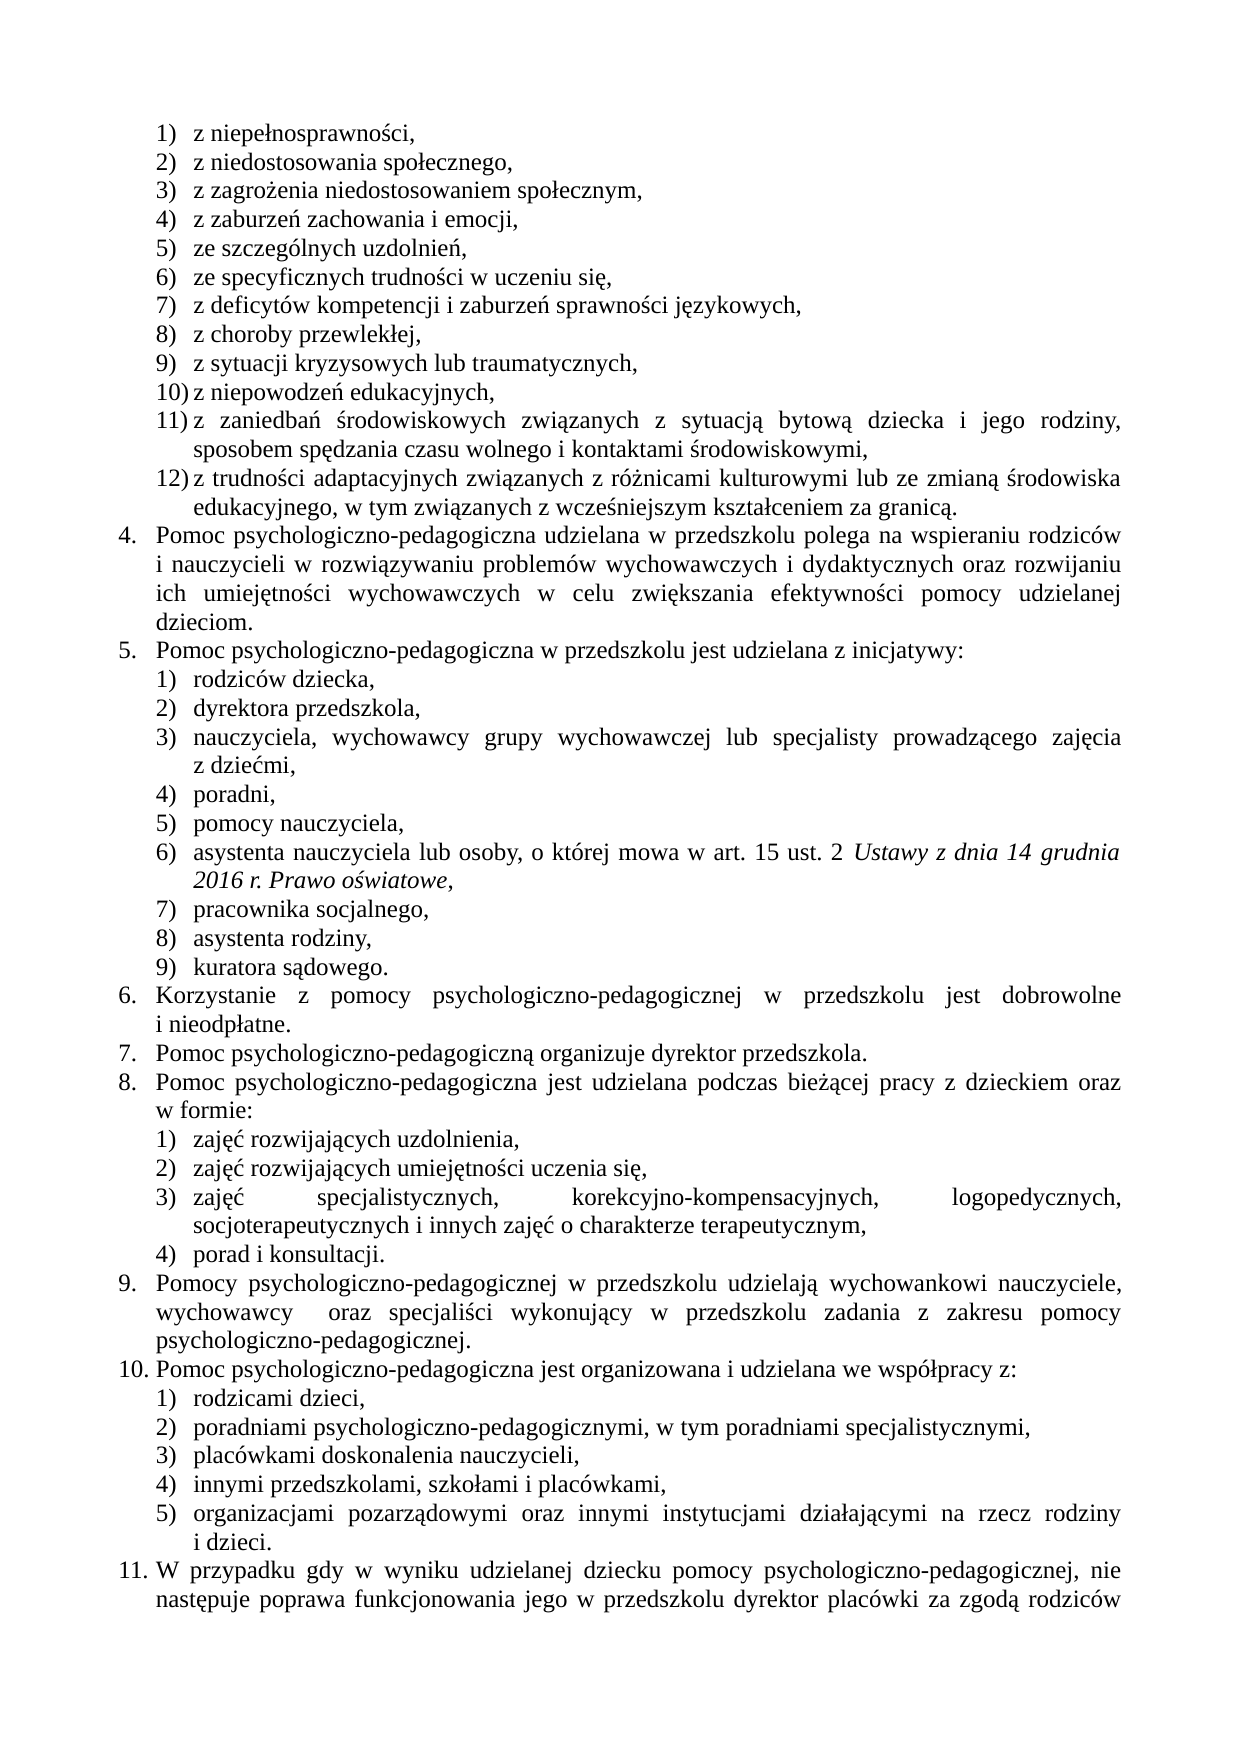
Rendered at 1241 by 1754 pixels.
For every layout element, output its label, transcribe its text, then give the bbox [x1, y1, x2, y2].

list pracownika socjalnego, [156, 894, 1122, 923]
list z niedostosowania społecznego, [156, 147, 1122, 176]
list Pomoc psychologiczno-pedagogiczną organizuje dyrektor przedszkola. [118, 1038, 1122, 1067]
list innymi przedszkolami, szkołami i placówkami, [156, 1469, 1122, 1498]
list pomocy nauczyciela, [156, 808, 1122, 837]
list z choroby przewlekłej, [156, 319, 1122, 348]
list z niepełnosprawności, [156, 118, 1122, 147]
list placówkami doskonalenia nauczycieli, [156, 1441, 1122, 1469]
list zajęć rozwijających umiejętności uczenia się, [155, 1153, 1122, 1182]
list Korzystanie z pomocy psychologiczno-pedagogicznej w przedszkolu jest dobrowolne i nieodpłatne. [118, 981, 1122, 1038]
list ze szczególnych uzdolnień, [156, 233, 1122, 262]
list rodzicami dzieci, [156, 1383, 1122, 1412]
list dyrektora przedszkola, [156, 693, 1122, 722]
list z niepowodzeń edukacyjnych, [156, 377, 1122, 406]
list Pomoc psychologiczno-pedagogiczna udzielana w przedszkolu polega na wspieraniu rodziców i nauczycieli w rozwiązywaniu problemów wychowawczych i dydaktycznych oraz rozwijaniu ich umiejętności wychowawczych w celu zwiększania efektywności pomocy udzielanej dzieciom. [118, 521, 1122, 636]
list W przypadku gdy w wyniku udzielanej dziecku pomocy psychologiczno-pedagogicznej, nie następuje poprawa funkcjonowania jego w przedszkolu dyrektor placówki za zgodą rodziców [118, 1556, 1122, 1613]
list zajęć specjalistycznych, korekcyjno-kompensacyjnych, logopedycznych, socjoterapeutycznych i innych zajęć o charakterze terapeutycznym, [155, 1182, 1122, 1239]
list Pomoc psychologiczno-pedagogiczna jest organizowana i udzielana we współpracy z: [118, 1354, 1122, 1383]
list nauczyciela, wychowawcy grupy wychowawczej lub specjalisty prowadzącego zajęcia z dziećmi, [156, 722, 1122, 779]
list porad i konsultacji. [155, 1239, 1122, 1268]
list z trudności adaptacyjnych związanych z różnicami kulturowymi lub ze zmianą środowiska edukacyjnego, w tym związanych z wcześniejszym kształceniem za granicą. [156, 463, 1122, 521]
list kuratora sądowego. [156, 952, 1122, 981]
list asystenta rodziny, [156, 923, 1122, 952]
list organizacjami pozarządowymi oraz innymi instytucjami działającymi na rzecz rodziny i dzieci. [156, 1498, 1122, 1556]
list z sytuacji kryzysowych lub traumatycznych, [156, 348, 1122, 377]
list Pomoc psychologiczno-pedagogiczna jest udzielana podczas bieżącej pracy z dzieckiem oraz w formie: [118, 1067, 1122, 1124]
list asystenta nauczyciela lub osoby, o której mowa w art. 15 ust. 2 Ustawy z dnia 14 grudnia 2016 r. Prawo oświatowe, [156, 837, 1122, 894]
list z zaburzeń zachowania i emocji, [156, 204, 1122, 233]
list Pomocy psychologiczno-pedagogicznej w przedszkolu udzielają wychowankowi nauczyciele, wychowawcy oraz specjaliści wykonujący w przedszkolu zadania z zakresu pomocy psychologiczno-pedagogicznej. [118, 1268, 1122, 1354]
list z zaniedbań środowiskowych związanych z sytuacją bytową dziecka i jego rodziny, sposobem spędzania czasu wolnego i kontaktami środowiskowymi, [156, 406, 1122, 463]
list z deficytów kompetencji i zaburzeń sprawności językowych, [156, 291, 1122, 319]
list poradni, [156, 779, 1122, 808]
list poradniami psychologiczno-pedagogicznymi, w tym poradniami specjalistycznymi, [156, 1412, 1122, 1441]
list Pomoc psychologiczno-pedagogiczna w przedszkolu jest udzielana z inicjatywy: [118, 636, 1122, 664]
list z zagrożenia niedostosowaniem społecznym, [156, 176, 1122, 204]
list zajęć rozwijających uzdolnienia, [155, 1124, 1122, 1153]
list ze specyficznych trudności w uczeniu się, [156, 262, 1122, 291]
list rodziców dziecka, [156, 664, 1122, 693]
